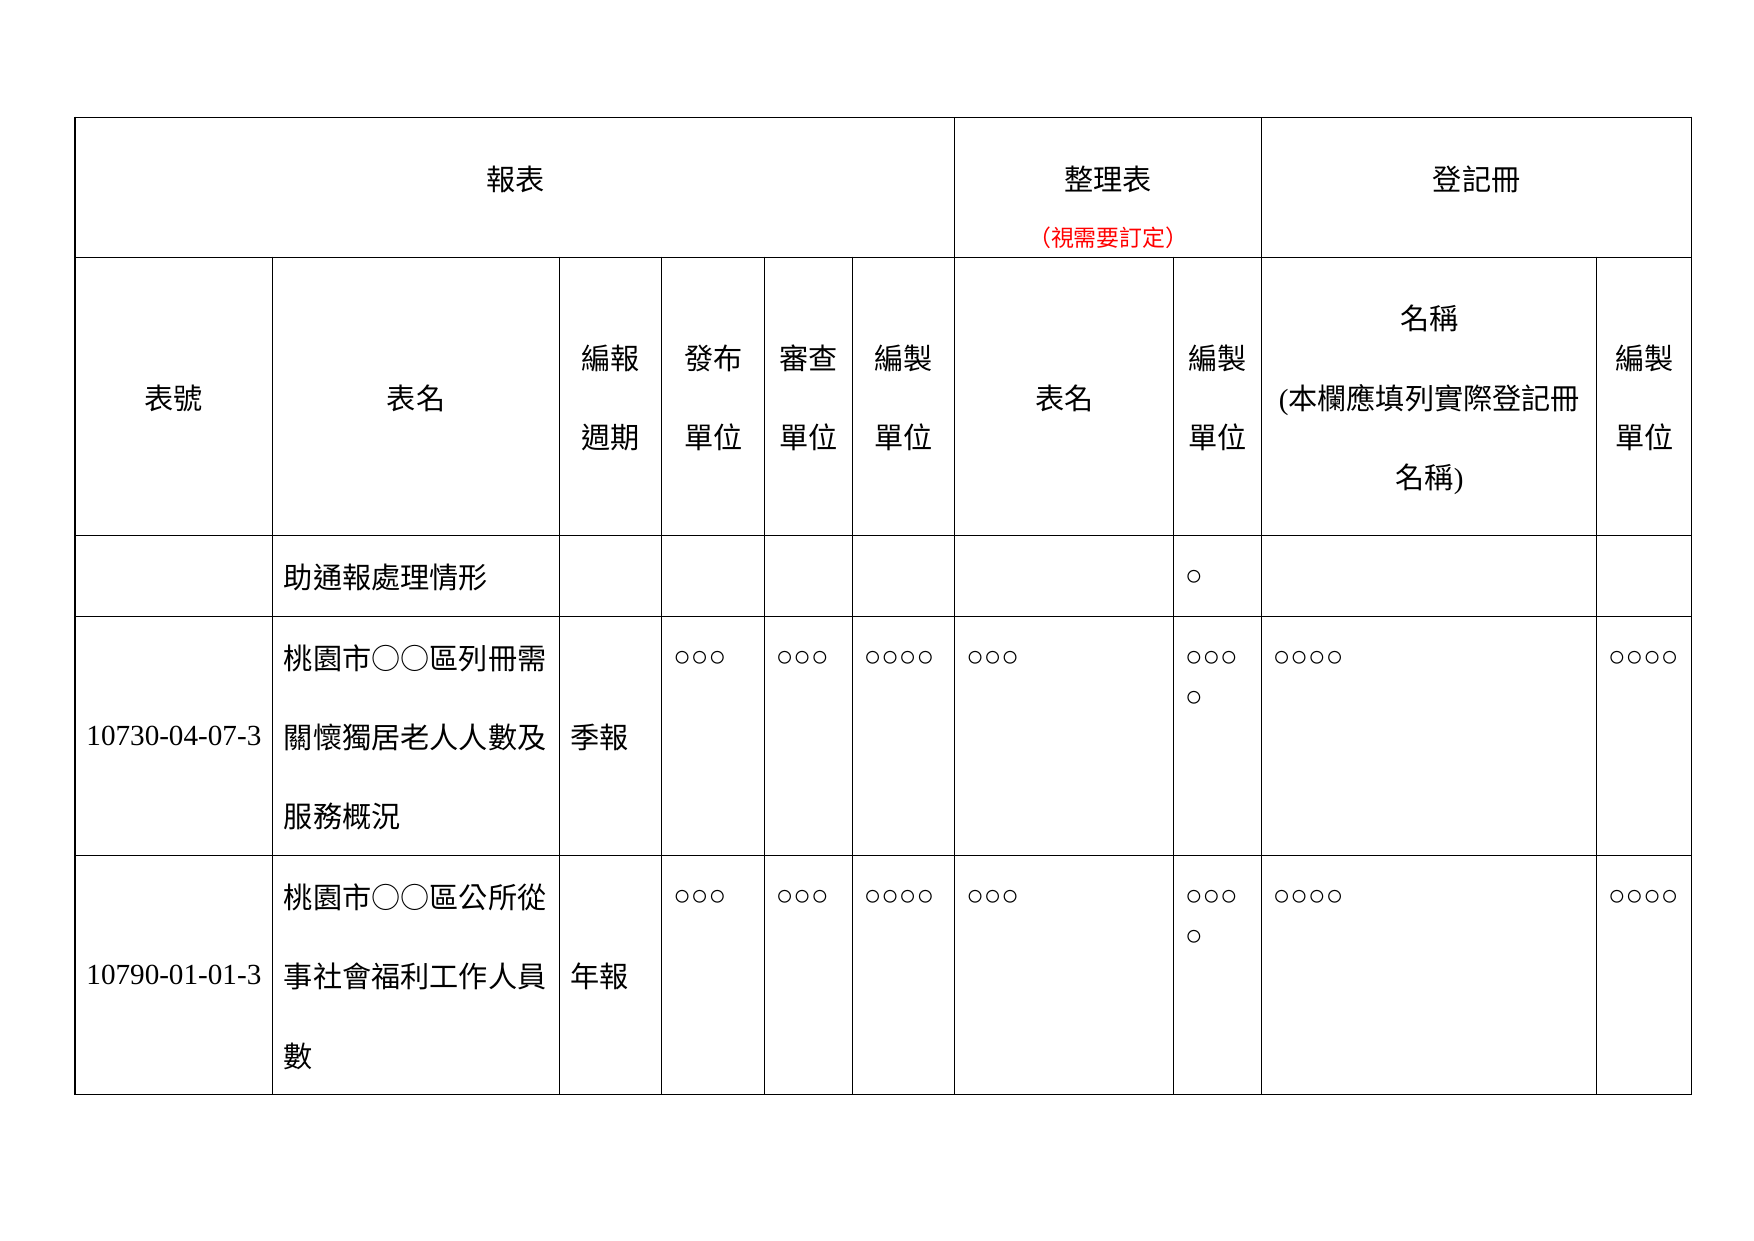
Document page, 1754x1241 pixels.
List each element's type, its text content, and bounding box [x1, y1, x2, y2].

table_cell 助通報處理情形 [273, 536, 559, 616]
table_cell 發布 單位 [662, 258, 764, 535]
table_cell 表名 [955, 258, 1173, 535]
table_cell [955, 536, 1173, 616]
table_cell 年報 [560, 856, 661, 1094]
table_cell 編製單位 [1597, 258, 1691, 535]
table_cell ○○○○ [853, 856, 954, 1094]
table_cell 10730-04-07-3 [76, 617, 272, 855]
table_cell ○○○○ [1174, 856, 1261, 1094]
table_cell ○○○ [955, 856, 1173, 1094]
table_cell [560, 536, 661, 616]
table_cell ○○○ [765, 856, 852, 1094]
table_cell [1262, 536, 1596, 616]
table_cell ○○○○ [853, 617, 954, 855]
table_cell ○○○ [955, 617, 1173, 855]
table_cell [1597, 536, 1691, 616]
table_cell [853, 536, 954, 616]
table_cell ○○○ [765, 617, 852, 855]
table_cell ○○○ [662, 856, 764, 1094]
table_cell 編製 單位 [1174, 258, 1261, 535]
table_cell 名稱 (本欄應填列實際登記冊名稱) [1262, 258, 1596, 535]
table_cell ○○○○ [1597, 856, 1691, 1094]
table_cell 10790-01-01-3 [76, 856, 272, 1094]
table_cell 桃園市○○區公所從事社會福利工作人員數 [273, 856, 559, 1094]
table_cell 桃園市○○區列冊需關懷獨居老人人數及服務概況 [273, 617, 559, 855]
table_cell 編報週期 [560, 258, 661, 535]
table_cell [76, 536, 272, 616]
table_cell ○○○○ [1174, 617, 1261, 855]
table_cell ○○○○ [1597, 617, 1691, 855]
table_cell 表名 [273, 258, 559, 535]
table_cell 審查 單位 [765, 258, 852, 535]
table_cell 表號 [76, 258, 272, 535]
table_cell ○○○○ [1262, 617, 1596, 855]
table_cell ○○○○ [1262, 856, 1596, 1094]
table_header 報表 [76, 118, 954, 257]
table_cell [662, 536, 764, 616]
table_cell ○○○ [662, 617, 764, 855]
table_cell [765, 536, 852, 616]
table_header 整理表 （視需要訂定） [955, 118, 1261, 257]
table_header 登記冊 [1262, 118, 1691, 257]
table_cell 季報 [560, 617, 661, 855]
table_cell ○ [1174, 536, 1261, 616]
table_cell 編製 單位 [853, 258, 954, 535]
